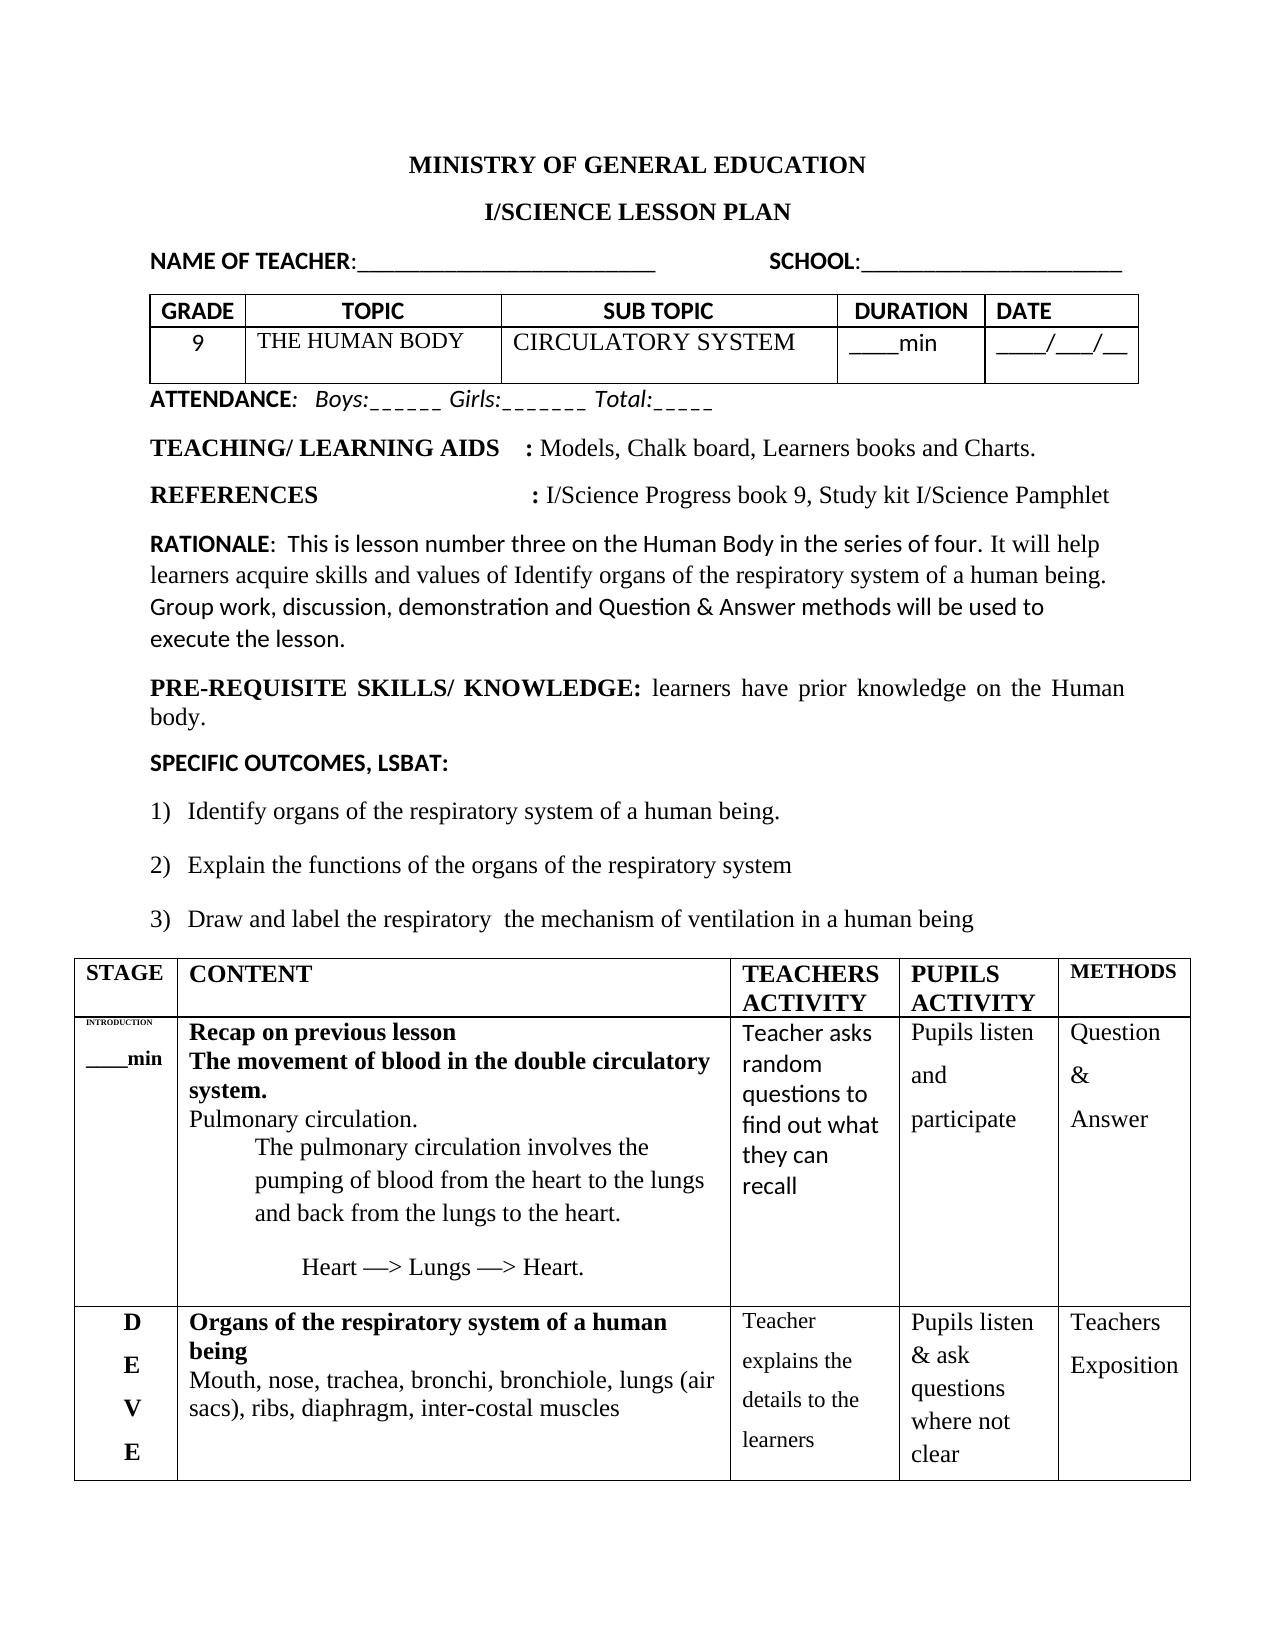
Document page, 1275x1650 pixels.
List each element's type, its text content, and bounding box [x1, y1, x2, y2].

table_header SUB TOPIC [502, 295, 837, 326]
text TEACHING/ LEARNING AIDS : Models, Chalk board, Learners books and Charts. [150, 433, 1125, 462]
table_cell Teachers Exposition [1059, 1307, 1190, 1480]
text NAME OF TEACHER:________________________ SCHOOL:_____________________ [122, 245, 1125, 275]
table_cell ____min [838, 328, 984, 383]
text ATTENDANCE: Boys:______ Girls:_______ Total:_____ [150, 384, 1125, 414]
table_cell D E V E [75, 1307, 177, 1480]
table_header PUPILS ACTIVITY [900, 959, 1058, 1016]
text REFERENCES : I/Science Progress book 9, Study kit I/Science Pamphlet [150, 480, 1125, 509]
table_cell Pupils listen and participate [900, 1018, 1058, 1306]
text I/SCIENCE LESSON PLAN [150, 197, 1125, 226]
text MINISTRY OF GENERAL EDUCATION [150, 150, 1125, 179]
table_cell THE HUMAN BODY [246, 328, 501, 383]
table_header STAGE [75, 959, 177, 1016]
table_cell Teacher explains the details to the learners [731, 1307, 899, 1480]
table_header TOPIC [246, 295, 501, 326]
list Explain the functions of the organs of the respiratory system [150, 850, 1125, 879]
list Identify organs of the respiratory system of a human being. [150, 796, 1125, 825]
table_header TEACHERS ACTIVITY [731, 959, 899, 1016]
table_cell Teacher asks random questions to find out what they can recall [731, 1018, 899, 1306]
table_cell ____/___/__ [986, 328, 1138, 383]
table_header METHODS [1059, 959, 1190, 1016]
table_cell INTRODUCTION ____min [75, 1018, 177, 1306]
table_header CONTENT [178, 959, 730, 1016]
text PRE-REQUISITE SKILLS/ KNOWLEDGE: learners have prior knowledge on the Human body. [150, 673, 1125, 730]
table_cell Recap on previous lesson The movement of blood in the double circulatory system. Pulmonary circulation. The pulmonary circulation involves the pumping of blood from the heart to the lungs and back from the lungs to the heart. Heart —> Lungs —> Heart. [178, 1018, 730, 1306]
list Draw and label the respiratory the mechanism of ventilation in a human being [150, 904, 1125, 933]
text RATIONALE: This is lesson number three on the Human Body in the series of four. It will help learners acquire skills and values of Identify organs of the respiratory system of a human being. Group work, discussion, demonstration and Question & Answer methods will be used to execute the lesson. [150, 528, 1125, 654]
table_cell CIRCULATORY SYSTEM [502, 328, 837, 383]
table_cell Organs of the respiratory system of a human being Mouth, nose, trachea, bronchi, bronchiole, lungs (air sacs), ribs, diaphragm, inter-costal muscles The functions of the organs of the respiratory system Mouth: it is used for breathing when the nose is blocked due to flu. Nose: has two nostrils through which the air from outside is allowed to pass into the lungs. The nostrils contain small hairs which help trap the dust particles from air before it enters the lungs. Trachea: it acts as a passage for air and has cilia and mucus that trap dust. It is a cylindrical tube lined with rings of cartilage to prevent collapsing. Bronchi: directs air to the lungs. Lungs: this is where gaseous exchange takes place. Ribs: give physical protection of the lungs. Diaphragm: is a tough sheet of muscles that separates the chest cavity from the abdominal cavity. Air sacs: it is the site for gaseous exchange (make up the lungs). [178, 1307, 730, 1480]
table_header DURATION [838, 295, 984, 326]
table_cell 9 [151, 328, 245, 383]
table_header DATE [986, 295, 1138, 326]
text SPECIFIC OUTCOMES, LSBAT: [150, 747, 1125, 778]
table_cell Pupils listen & ask questions where not clear [900, 1307, 1058, 1480]
table_header GRADE [151, 295, 245, 326]
table_cell Question & Answer [1059, 1018, 1190, 1306]
